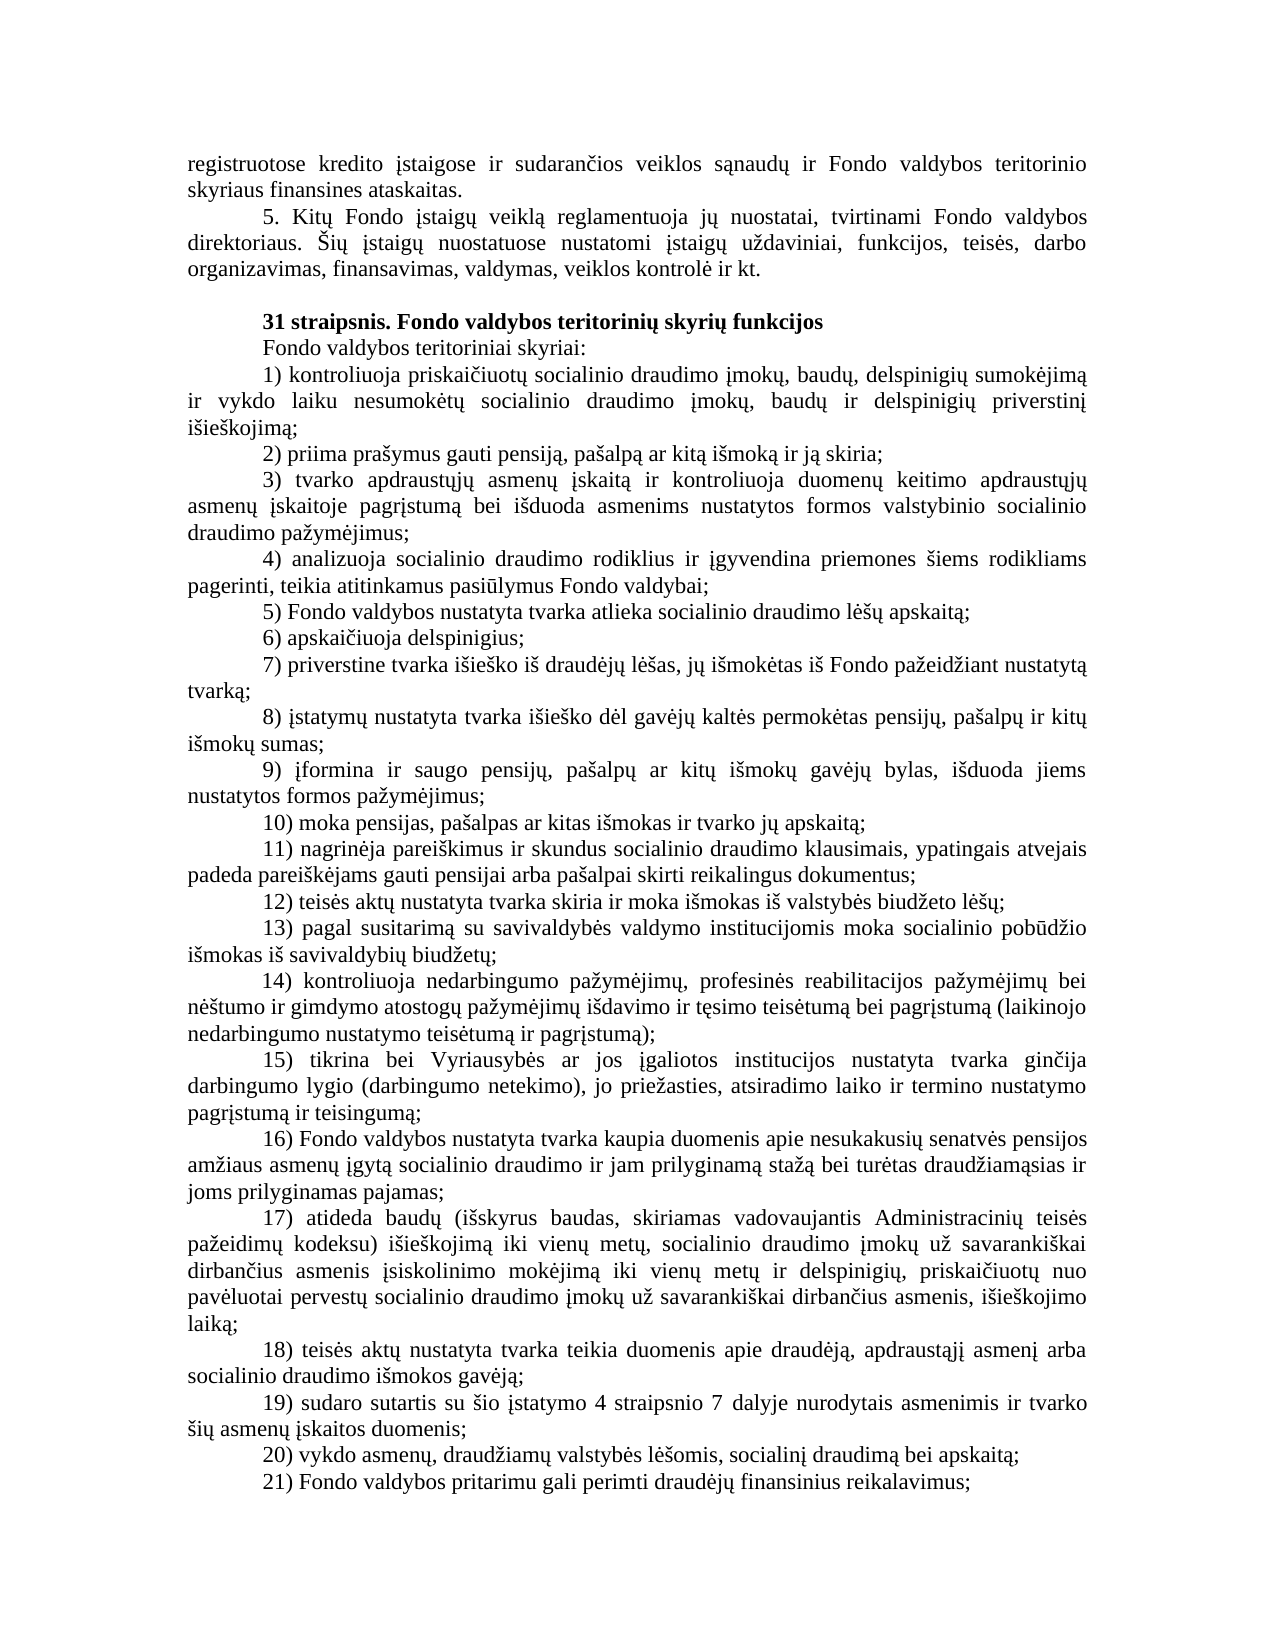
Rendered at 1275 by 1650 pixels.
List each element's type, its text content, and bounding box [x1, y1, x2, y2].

text 19) sudaro sutartis su šio įstatymo 4 straipsnio 7 dalyje nurodytais asmenimis ir tvarko šių asmenų įskaitos duomenis; [187, 1389, 1088, 1441]
text 5) Fondo valdybos nustatyta tvarka atlieka socialinio draudimo lėšų apskaitą; [187, 598, 1088, 624]
text 4) analizuoja socialinio draudimo rodiklius ir įgyvendina priemones šiems rodikliams pagerinti, teikia atitinkamus pasiūlymus Fondo valdybai; [187, 545, 1088, 598]
text registruotose kredito įstaigose ir sudarančios veiklos sąnaudų ir Fondo valdybos teritorinio skyriaus finansines ataskaitas. [187, 150, 1088, 203]
text 2) priima prašymus gauti pensiją, pašalpą ar kitą išmoką ir ją skiria; [187, 440, 1088, 466]
text 9) įformina ir saugo pensijų, pašalpų ar kitų išmokų gavėjų bylas, išduoda jiems nustatytos formos pažymėjimus; [187, 756, 1088, 809]
text 18) teisės aktų nustatyta tvarka teikia duomenis apie draudėją, apdraustąjį asmenį arba socialinio draudimo išmokos gavėją; [187, 1336, 1088, 1389]
text 16) Fondo valdybos nustatyta tvarka kaupia duomenis apie nesukakusių senatvės pensijos amžiaus asmenų įgytą socialinio draudimo ir jam prilyginamą stažą bei turėtas draudžiamąsias ir joms prilyginamas pajamas; [187, 1125, 1088, 1204]
text 20) vykdo asmenų, draudžiamų valstybės lėšomis, socialinį draudimą bei apskaitą; [187, 1441, 1088, 1468]
text 6) apskaičiuoja delspinigius; [187, 624, 1088, 651]
text 8) įstatymų nustatyta tvarka išieško dėl gavėjų kaltės permokėtas pensijų, pašalpų ir kitų išmokų sumas; [187, 703, 1088, 756]
text 12) teisės aktų nustatyta tvarka skiria ir moka išmokas iš valstybės biudžeto lėšų; [187, 888, 1088, 914]
text 1) kontroliuoja priskaičiuotų socialinio draudimo įmokų, baudų, delspinigių sumokėjimą ir vykdo laiku nesumokėtų socialinio draudimo įmokų, baudų ir delspinigių priverstinį išieškojimą; [187, 361, 1088, 440]
text 17) atideda baudų (išskyrus baudas, skiriamas vadovaujantis Administracinių teisės pažeidimų kodeksu) išieškojimą iki vienų metų, socialinio draudimo įmokų už savarankiškai dirbančius asmenis įsiskolinimo mokėjimą iki vienų metų ir delspinigių, priskaičiuotų nuo pavėluotai pervestų socialinio draudimo įmokų už savarankiškai dirbančius asmenis, išieškojimo laiką; [187, 1204, 1088, 1336]
text 3) tvarko apdraustųjų asmenų įskaitą ir kontroliuoja duomenų keitimo apdraustųjų asmenų įskaitoje pagrįstumą bei išduoda asmenims nustatytos formos valstybinio socialinio draudimo pažymėjimus; [187, 466, 1088, 545]
text 7) priverstine tvarka išieško iš draudėjų lėšas, jų išmokėtas iš Fondo pažeidžiant nustatytą tvarką; [187, 651, 1088, 703]
text Fondo valdybos teritoriniai skyriai: [187, 334, 1088, 361]
text 5. Kitų Fondo įstaigų veiklą reglamentuoja jų nuostatai, tvirtinami Fondo valdybos direktoriaus. Šių įstaigų nuostatuose nustatomi įstaigų uždaviniai, funkcijos, teisės, darbo organizavimas, finansavimas, valdymas, veiklos kontrolė ir kt. [187, 203, 1088, 282]
text 10) moka pensijas, pašalpas ar kitas išmokas ir tvarko jų apskaitą; [187, 809, 1088, 835]
text 11) nagrinėja pareiškimus ir skundus socialinio draudimo klausimais, ypatingais atvejais padeda pareiškėjams gauti pensijai arba pašalpai skirti reikalingus dokumentus; [187, 835, 1088, 888]
text 15) tikrina bei Vyriausybės ar jos įgaliotos institucijos nustatyta tvarka ginčija darbingumo lygio (darbingumo netekimo), jo priežasties, atsiradimo laiko ir termino nustatymo pagrįstumą ir teisingumą; [187, 1046, 1088, 1125]
text 21) Fondo valdybos pritarimu gali perimti draudėjų finansinius reikalavimus; [187, 1468, 1088, 1494]
text 14) kontroliuoja nedarbingumo pažymėjimų, profesinės reabilitacijos pažymėjimų bei nėštumo ir gimdymo atostogų pažymėjimų išdavimo ir tęsimo teisėtumą bei pagrįstumą (laikinojo nedarbingumo nustatymo teisėtumą ir pagrįstumą); [187, 967, 1087, 1046]
text 31 straipsnis. Fondo valdybos teritorinių skyrių funkcijos [187, 308, 1088, 334]
text 13) pagal susitarimą su savivaldybės valdymo institucijomis moka socialinio pobūdžio išmokas iš savivaldybių biudžetų; [187, 914, 1088, 967]
